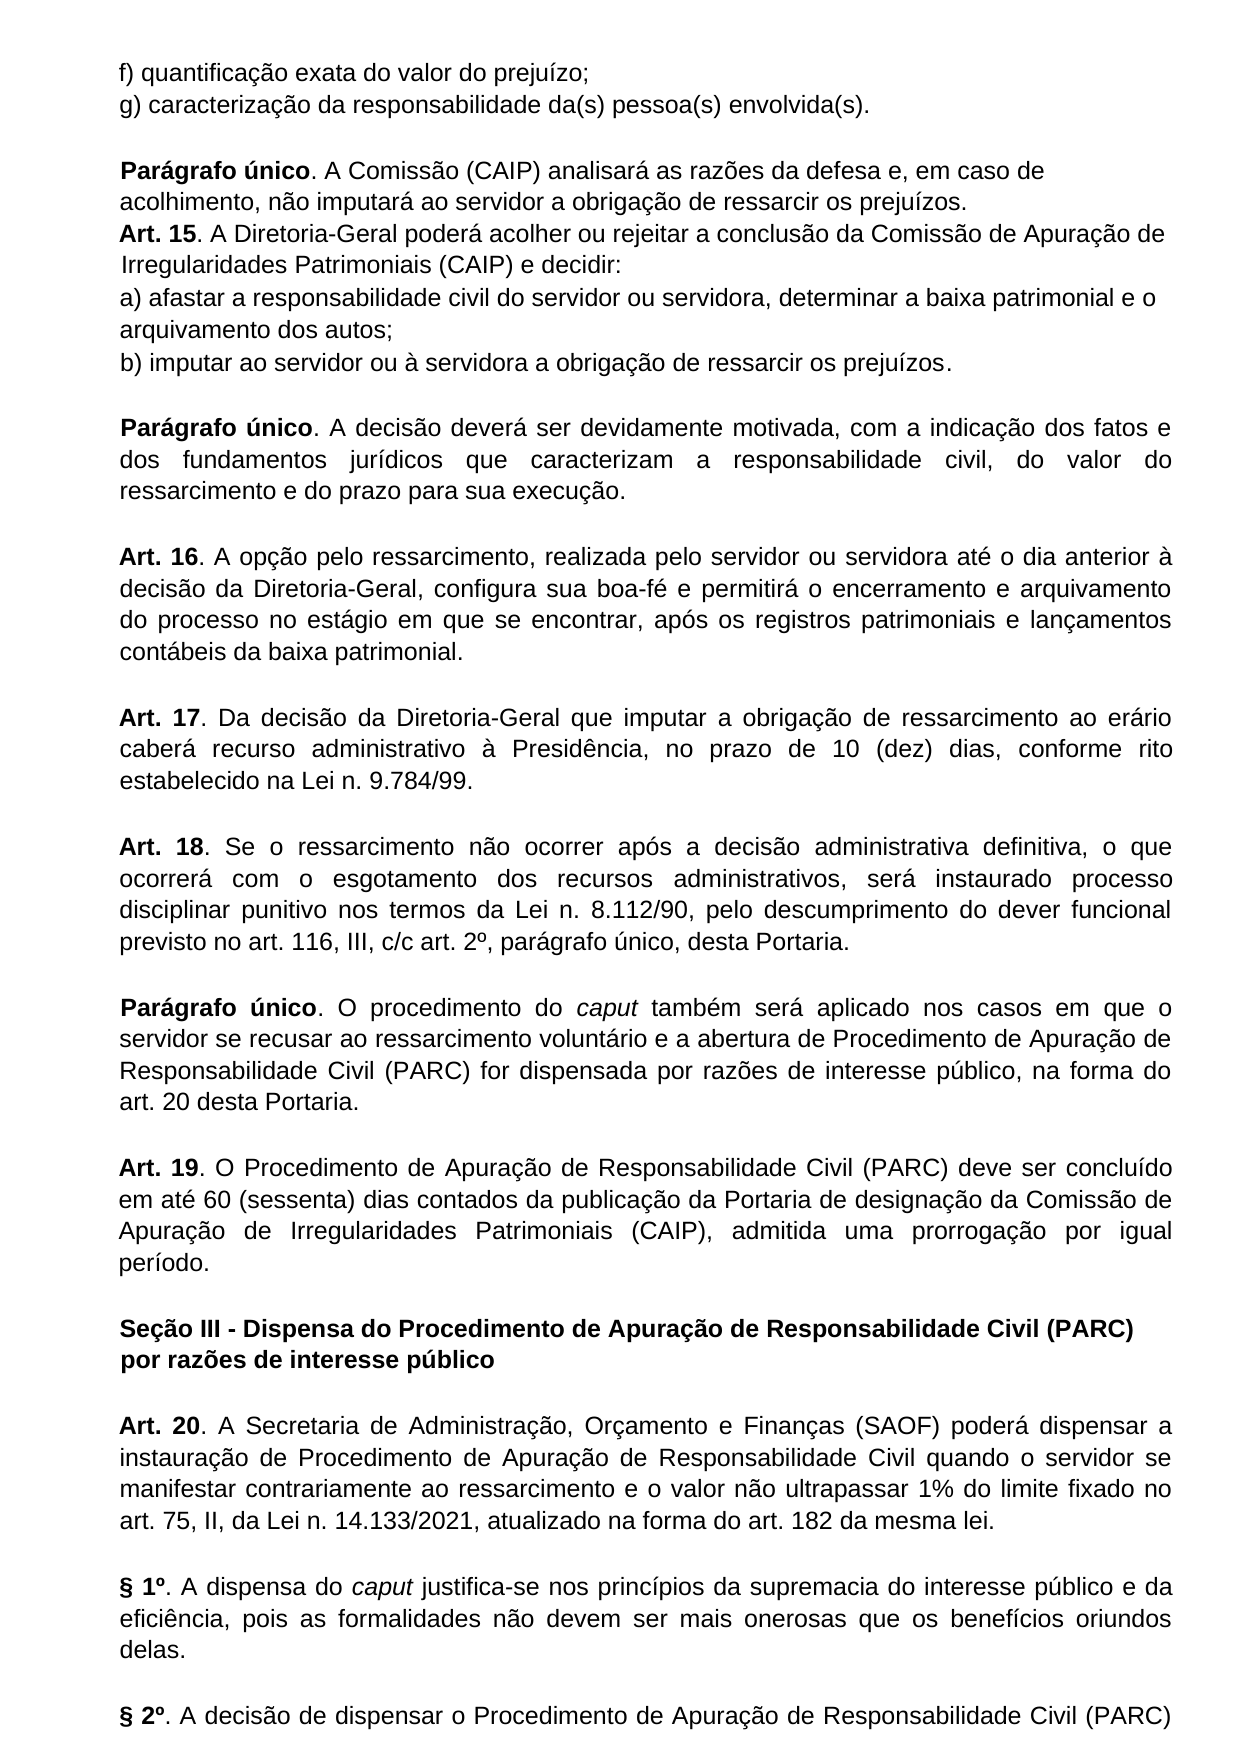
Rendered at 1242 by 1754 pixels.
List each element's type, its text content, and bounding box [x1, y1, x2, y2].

text Parágrafo único. A decisão deverá ser devidamente motivada, com a indicação dos fatos e dos fundamentos jurídicos que caracterizam a responsabilidade civil, do valor do ressarcimento e do prazo para sua execução. [119, 413, 1174, 505]
text Art. 15. A Diretoria-Geral poderá acolher ou rejeitar a conclusão da Comissão de Apuração de Irregularidades Patrimoniais (CAIP) e decidir: [118, 219, 1173, 279]
text Art. 18. Se o ressarcimento não ocorrer após a decisão administrativa definitiva, o que ocorrerá com o esgotamento dos recursos administrativos, será instaurado processo disciplinar punitivo nos termos da Lei n. 8.112/90, pelo descumprimento do dever funcional previsto no art. 116, III, c/c art. 2º, parágrafo único, desta Portaria. [118, 832, 1173, 955]
text § 1º. A dispensa do caput justifica-se nos princípios da supremacia do interesse público e da eficiência, pois as formalidades não devem ser mais onerosas que os benefícios oriundos delas. [119, 1572, 1174, 1664]
text f) quantificação exata do valor do prejuízo; [119, 57, 1188, 86]
text Art. 19. O Procedimento de Apuração de Responsabilidade Civil (PARC) deve ser concluído em até 60 (sessenta) dias contados da publicação da Portaria de designação da Comissão de Apuração de Irregularidades Patrimoniais (CAIP), admitida uma prorrogação por igual período. [118, 1153, 1174, 1277]
text g) caracterização da responsabilidade da(s) pessoa(s) envolvida(s). [119, 90, 1188, 119]
text Art. 17. Da decisão da Diretoria-Geral que imputar a obrigação de ressarcimento ao erário caberá recurso administrativo à Presidência, no prazo de 10 (dez) dias, conforme rito estabelecido na Lei n. 9.784/99. [118, 703, 1174, 795]
text b) imputar ao servidor ou à servidora a obrigação de ressarcir os prejuízos. [120, 348, 1188, 376]
text Parágrafo único. A Comissão (CAIP) analisará as razões da defesa e, em caso de acolhimento, não imputará ao servidor a obrigação de ressarcir os prejuízos. [119, 156, 1173, 216]
text Parágrafo único. O procedimento do caput também será aplicado nos casos em que o servidor se recusar ao ressarcimento voluntário e a abertura de Procedimento de Apuração de Responsabilidade Civil (PARC) for dispensada por razões de interesse público, na forma do art. 20 desta Portaria. [119, 993, 1174, 1116]
text Seção III - Dispensa do Procedimento de Apuração de Responsabilidade Civil (PARC) por razões de interesse público [119, 1314, 1173, 1374]
text Art. 20. A Secretaria de Administração, Orçamento e Finanças (SAOF) poderá dispensar a instauração de Procedimento de Apuração de Responsabilidade Civil quando o servidor se manifestar contrariamente ao ressarcimento e o valor não ultrapassar 1% do limite fixado no art. 75, II, da Lei n. 14.133/2021, atualizado na forma do art. 182 da mesma lei. [118, 1411, 1173, 1535]
text § 2º. A decisão de dispensar o Procedimento de Apuração de Responsabilidade Civil (PARC) [119, 1701, 1174, 1730]
text a) afastar a responsabilidade civil do servidor ou servidora, determinar a baixa patrimonial e o arquivamento dos autos; [119, 283, 1173, 343]
text Art. 16. A opção pelo ressarcimento, realizada pelo servidor ou servidora até o dia anterior à decisão da Diretoria-Geral, configura sua boa-fé e permitirá o encerramento e arquivamento do processo no estágio em que se encontrar, após os registros patrimoniais e lançamentos contábeis da baixa patrimonial. [118, 542, 1174, 666]
